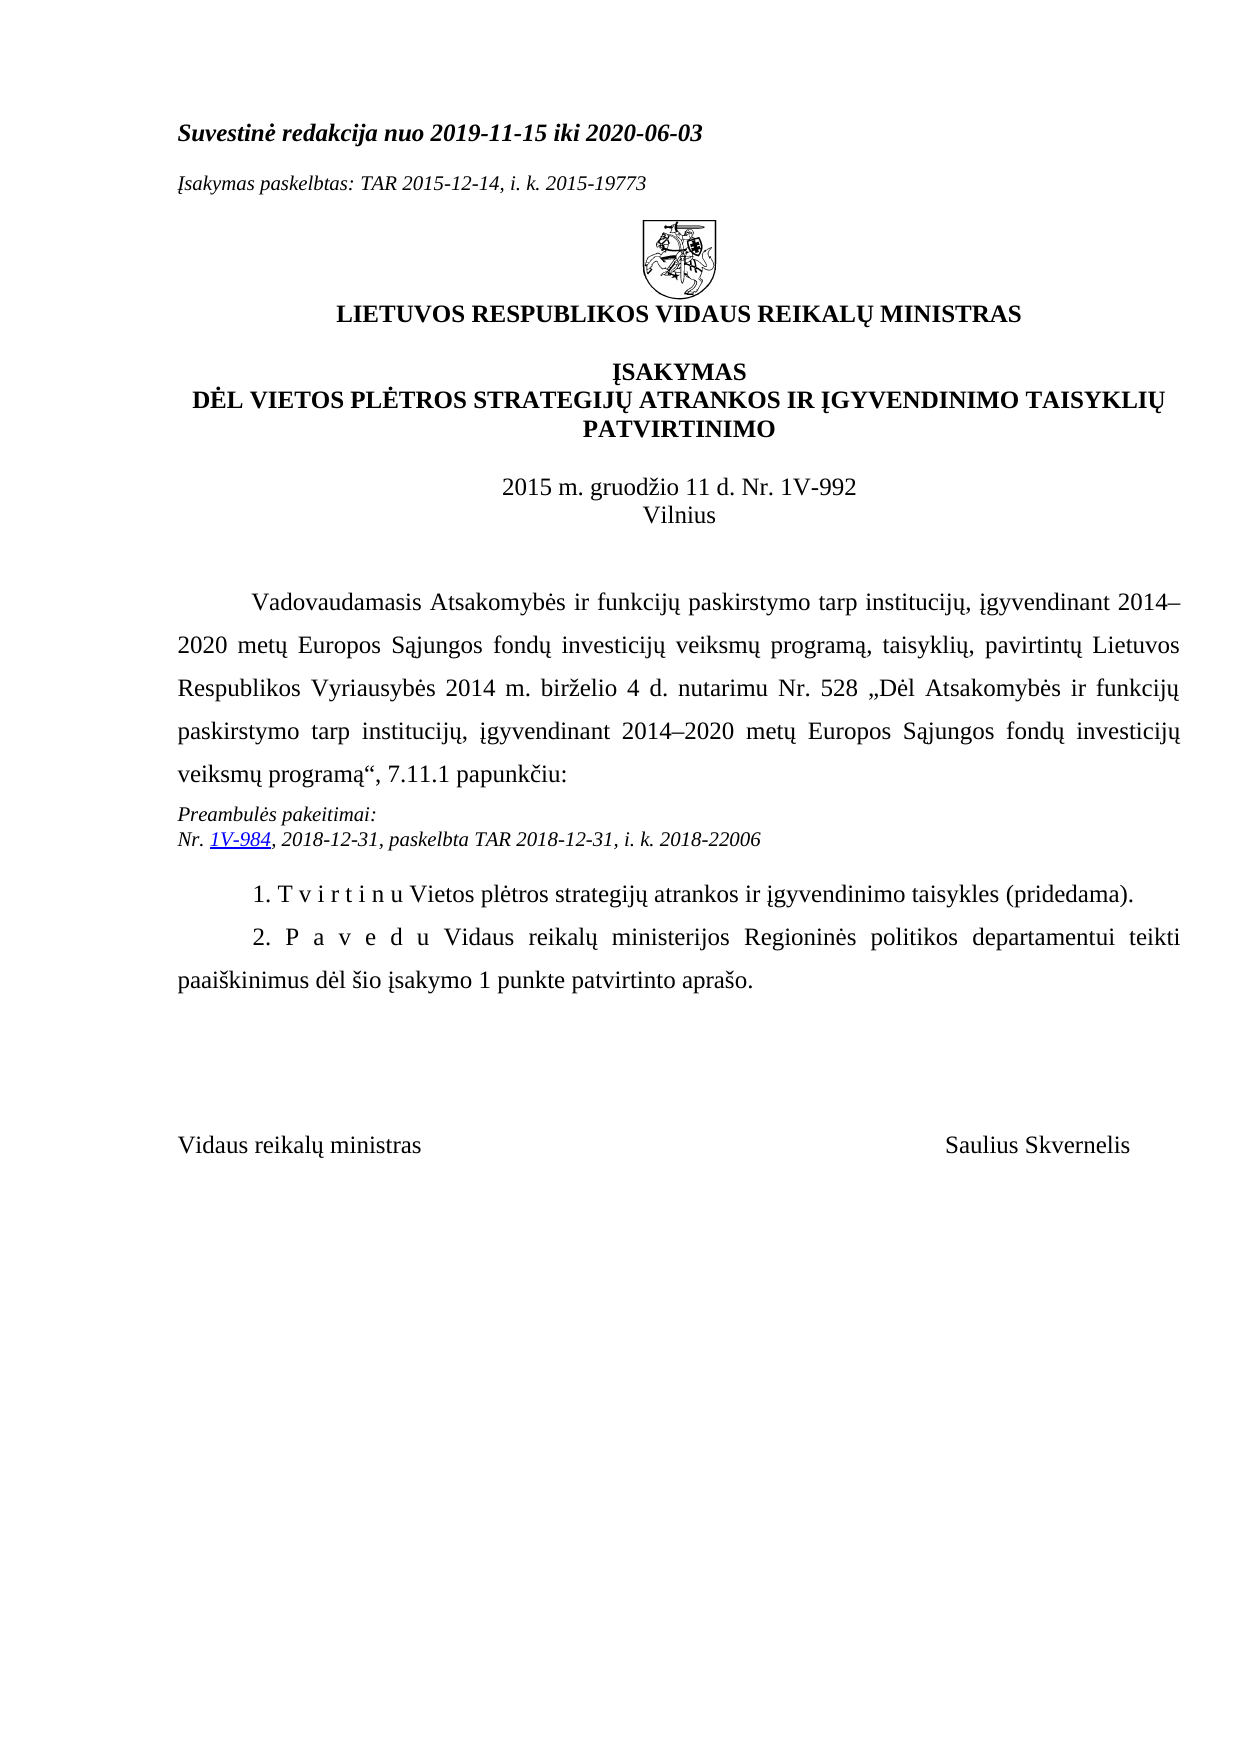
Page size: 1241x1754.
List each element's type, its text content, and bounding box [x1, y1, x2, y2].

text Suvestinė redakcija nuo 2019-11-15 iki 2020-06-03 [177, 118, 1181, 147]
text Nr. 1V-984, 2018-12-31, paskelbta TAR 2018-12-31, i. k. 2018-22006 [177, 826, 1181, 851]
text 2. P a v e d u Vidaus reikalų ministerijos Regioninės politikos departamentui teikti paaiškinimus dėl šio įsakymo 1 punkte patvirtinto aprašo. [177, 922, 1181, 994]
text Vidaus reikalų ministras Saulius Skvernelis [177, 1121, 1181, 1159]
text Vilnius [177, 501, 1181, 529]
text DĖL VIETOS PLĖTROS STRATEGIJŲ ATRANKOS IR ĮGYVENDINIMO TAISYKLIŲ PATVIRTINIMO [177, 386, 1181, 443]
text LIETUVOS RESPUBLIKOS VIDAUS REIKALŲ MINISTRAS [177, 299, 1181, 328]
text Preambulės pakeitimai: [177, 802, 1181, 826]
text Įsakymas paskelbtas: TAR 2015-12-14, i. k. 2015-19773 [177, 171, 1181, 195]
text 1. T v i r t i n u Vietos plėtros strategijų atrankos ir įgyvendinimo taisykles (pridedama). [177, 879, 1181, 908]
text ĮSAKYMAS [177, 357, 1181, 386]
text Vadovaudamasis Atsakomybės ir funkcijų paskirstymo tarp institucijų, įgyvendinant 2014–2020 metų Europos Sąjungos fondų investicijų veiksmų programą, taisyklių, pavirtintų Lietuvos Respublikos Vyriausybės 2014 m. birželio 4 d. nutarimu Nr. 528 „Dėl Atsakomybės ir funkcijų paskirstymo tarp institucijų, įgyvendinant 2014–2020 metų Europos Sąjungos fondų investicijų veiksmų programą“, 7.11.1 papunkčiu: [177, 587, 1181, 788]
text 2015 m. gruodžio 11 d. Nr. 1V-992 [177, 472, 1181, 501]
